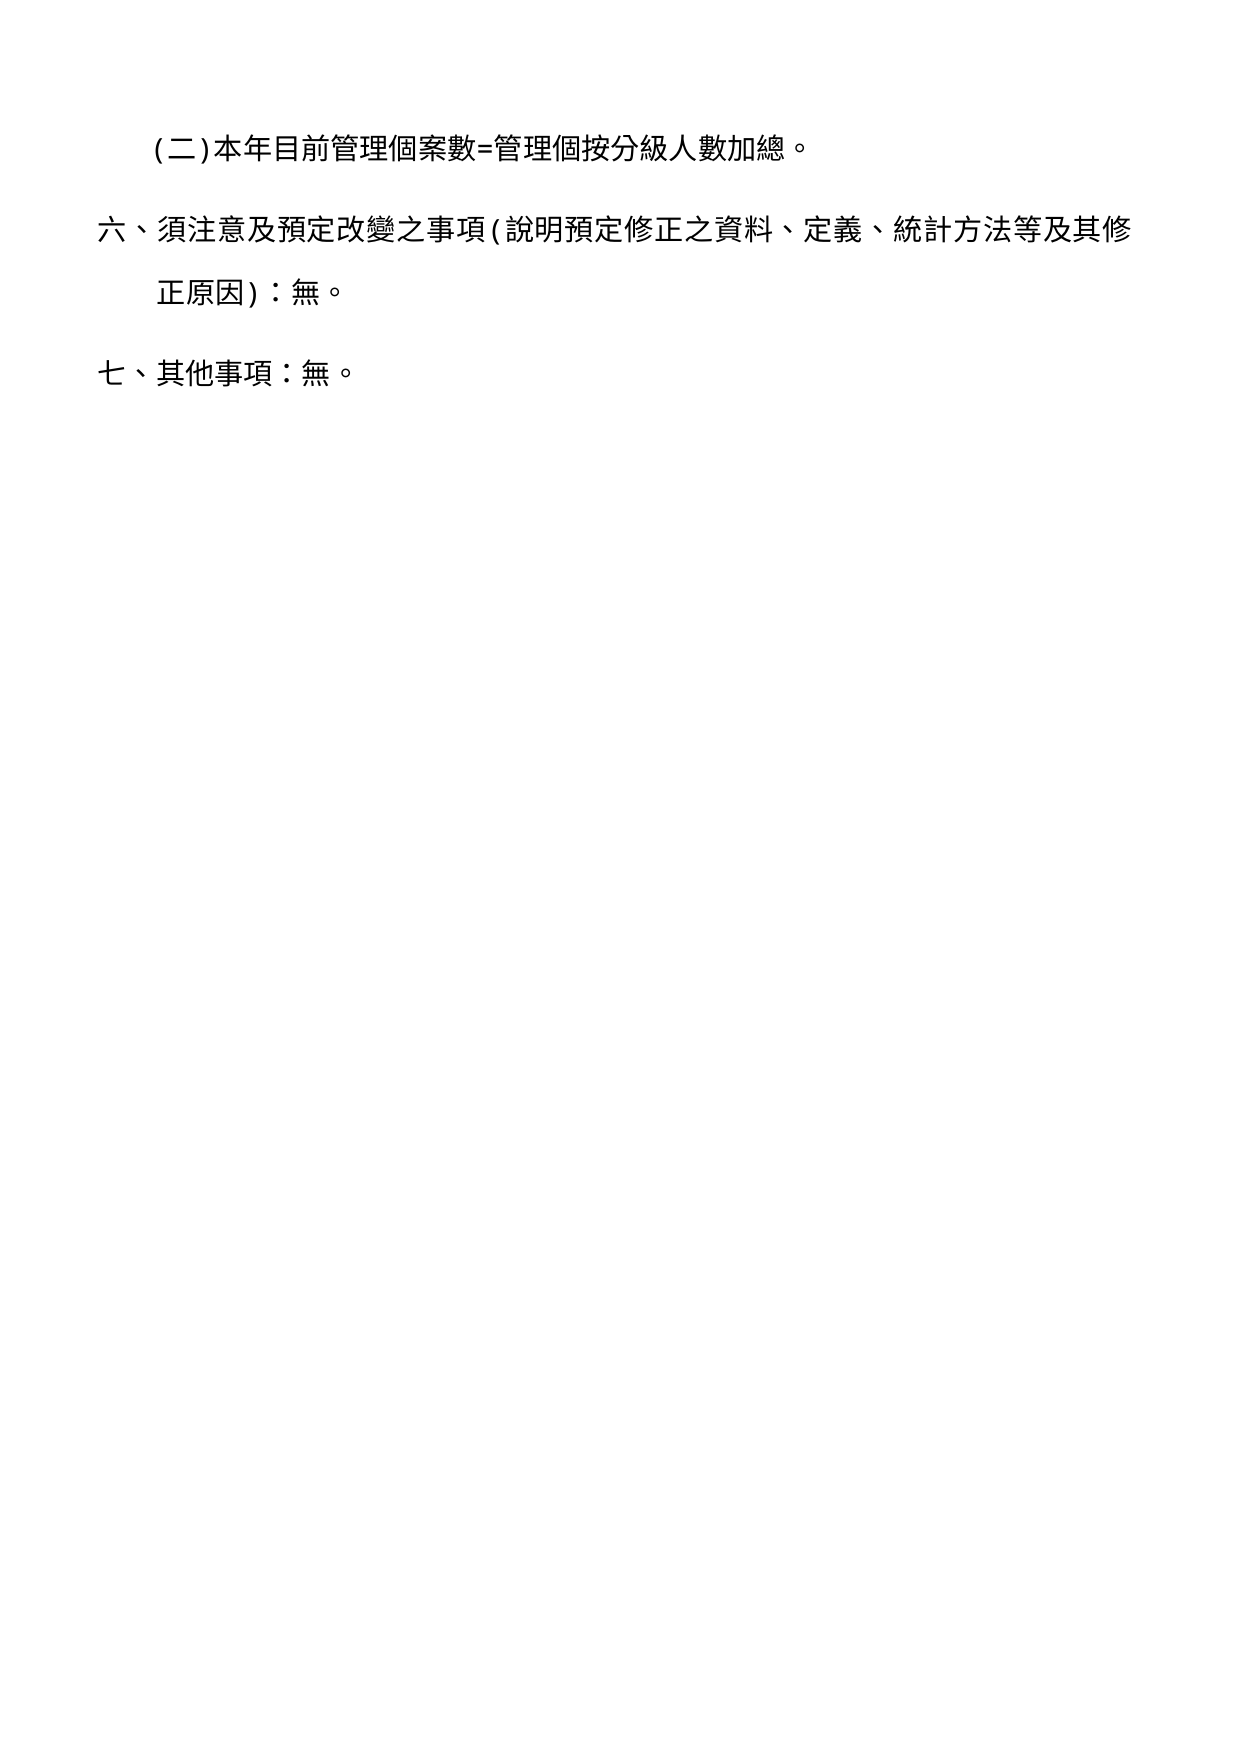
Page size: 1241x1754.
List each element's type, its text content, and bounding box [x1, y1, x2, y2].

table_header (二)本年目前管理個案數=管理個按分級人數加總。 六、須注意及預定改變之事項(說明預定修正之資料、定義、統計方法等及其修正原因)：無。 七、其他事項：無。 [86, 105, 1144, 393]
